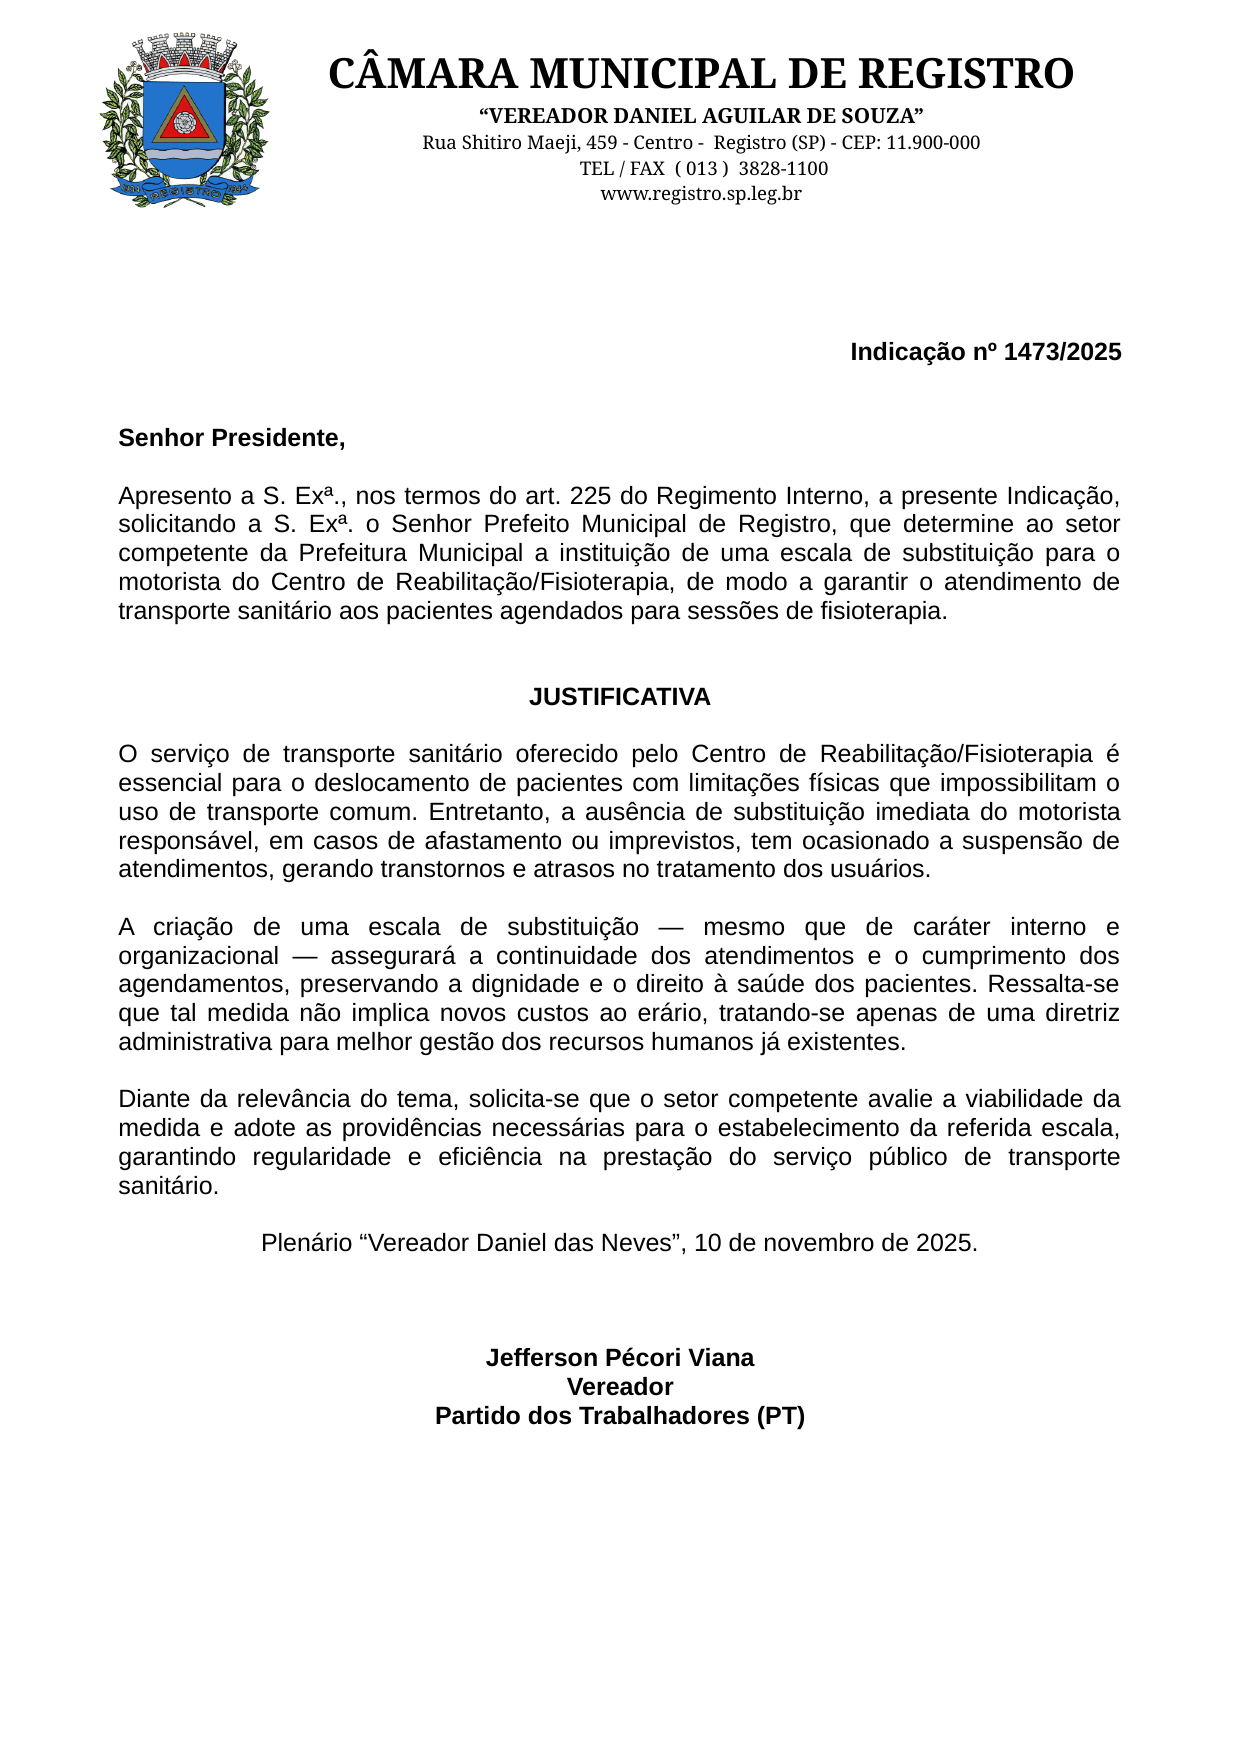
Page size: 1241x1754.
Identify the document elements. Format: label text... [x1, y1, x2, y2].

text Indicação nº 1473/2025 [118, 337, 1122, 366]
text JUSTIFICATIVA [118, 682, 1122, 711]
text Jefferson Pécori Viana [118, 1343, 1122, 1372]
text Vereador [118, 1372, 1122, 1401]
text Partido dos Trabalhadores (PT) [118, 1401, 1122, 1429]
text Senhor Presidente, [118, 423, 1122, 452]
picture [95, 26, 274, 213]
text Plenário “Vereador Daniel das Neves”, 10 de novembro de 2025. [118, 1228, 1122, 1257]
text O serviço de transporte sanitário oferecido pelo Centro de Reabilitação/Fisioterapia é essencial para o deslocamento de pacientes com limitações físicas que impossibilitam o uso de transporte comum. Entretanto, a ausência de substituição imediata do motorista responsável, em casos de afastamento ou imprevistos, tem ocasionado a suspensão de atendimentos, gerando transtornos e atrasos no tratamento dos usuários. [118, 739, 1122, 883]
text A criação de uma escala de substituição — mesmo que de caráter interno e organizacional — assegurará a continuidade dos atendimentos e o cumprimento dos agendamentos, preservando a dignidade e o direito à saúde dos pacientes. Ressalta-se que tal medida não implica novos custos ao erário, tratando-se apenas de uma diretriz administrativa para melhor gestão dos recursos humanos já existentes. [118, 912, 1122, 1056]
text Apresento a S. Exª., nos termos do art. 225 do Regimento Interno, a presente Indicação, solicitando a S. Exª. o Senhor Prefeito Municipal de Registro, que determine ao setor competente da Prefeitura Municipal a instituição de uma escala de substituição para o motorista do Centro de Reabilitação/Fisioterapia, de modo a garantir o atendimento de transporte sanitário aos pacientes agendados para sessões de fisioterapia. [118, 481, 1122, 624]
text Diante da relevância do tema, solicita-se que o setor competente avalie a viabilidade da medida e adote as providências necessárias para o estabelecimento da referida escala, garantindo regularidade e eficiência na prestação do serviço público de transporte sanitário. [118, 1084, 1122, 1199]
